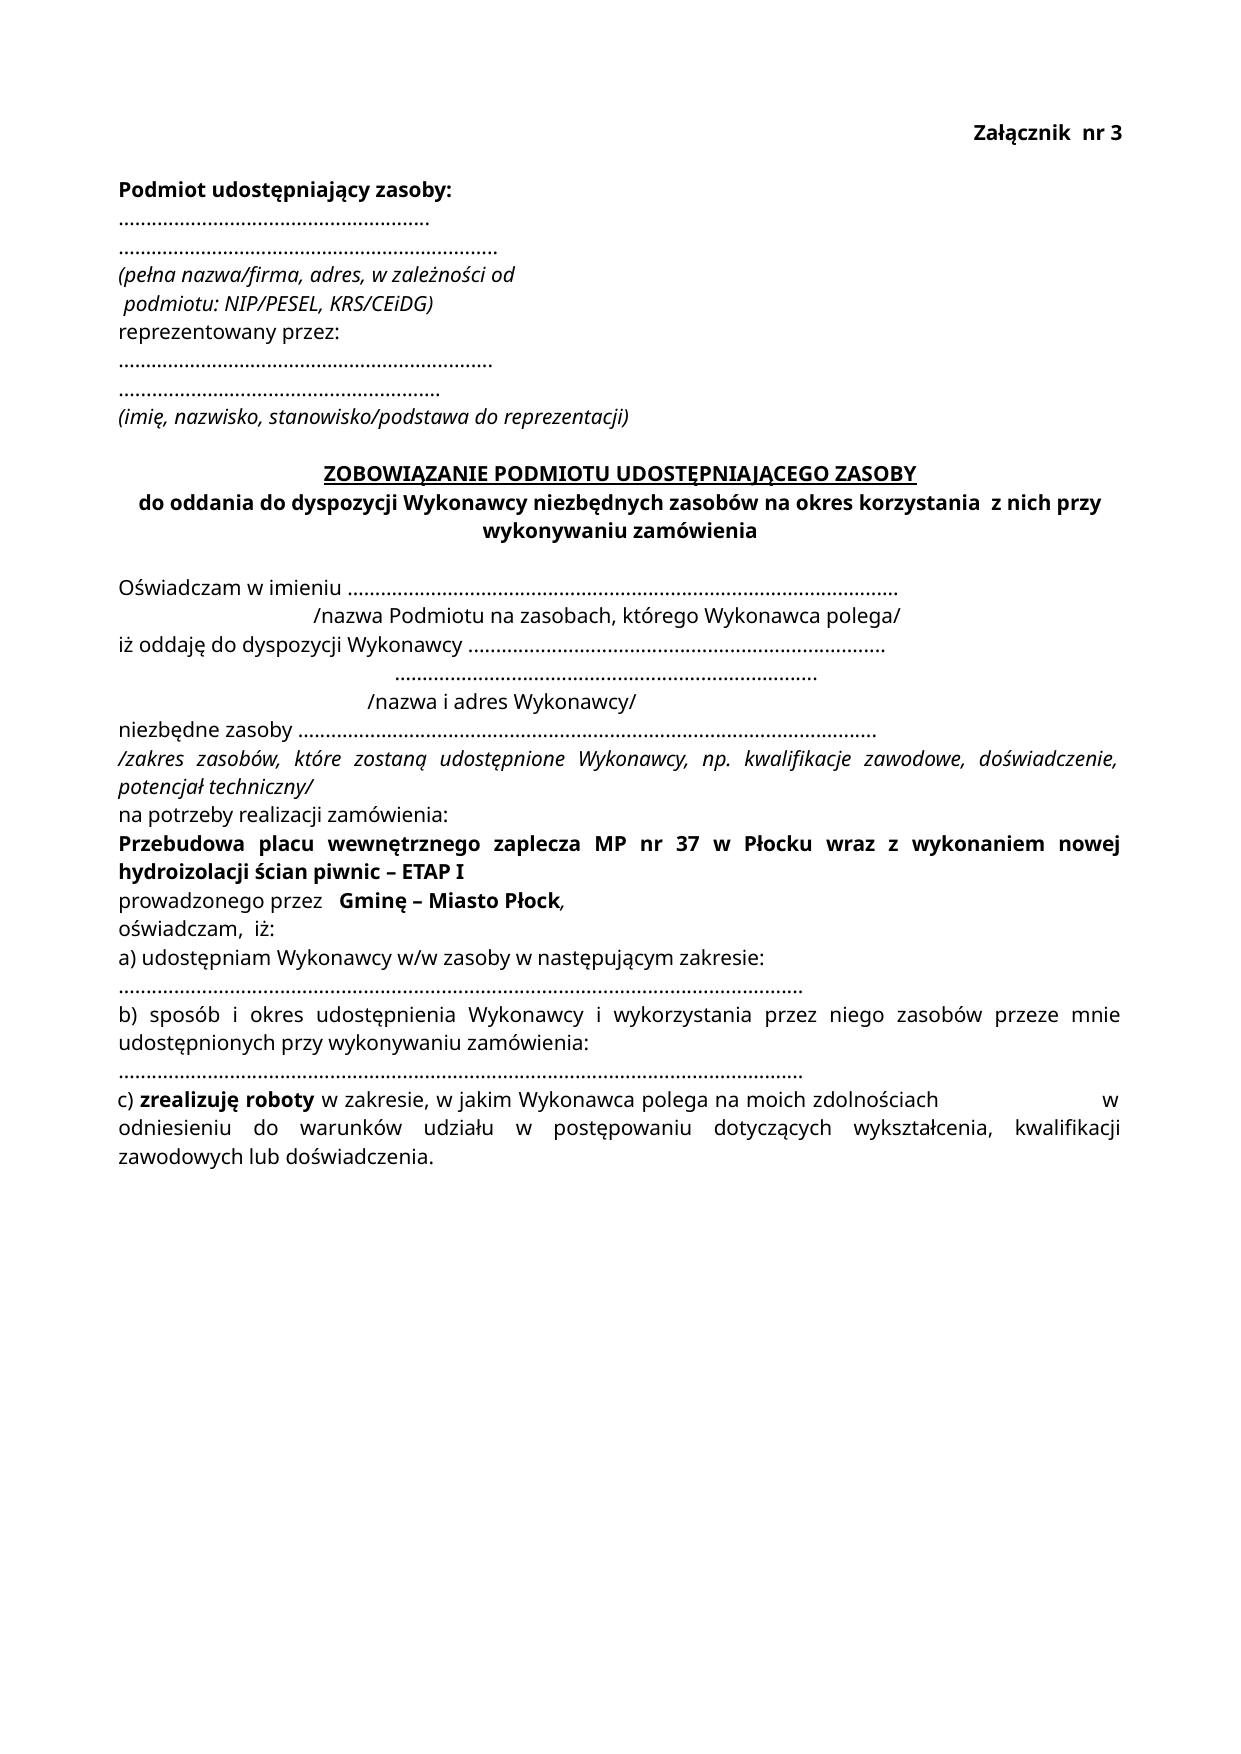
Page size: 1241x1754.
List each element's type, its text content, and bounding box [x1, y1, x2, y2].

text …........................................................................................................................ [118, 1057, 1122, 1085]
text .............……….................................... [118, 374, 1122, 402]
text prowadzonego przez Gminę – Miasto Płock, [118, 886, 1122, 914]
text Oświadczam w imieniu …................................................................................................ [118, 573, 1122, 602]
text b) sposób i okres udostępnienia Wykonawcy i wykorzystania przez niego zasobów przeze mnie udostępnionych przy wykonywaniu zamówienia: [118, 1000, 1122, 1057]
text …........................................................................................................................ [118, 971, 1122, 1000]
text (imię, nazwisko, stanowisko/podstawa do reprezentacji) [118, 402, 1122, 431]
text /nazwa i adres Wykonawcy/ [118, 687, 1122, 715]
text oświadczam, iż: [118, 914, 1122, 943]
text ZOBOWIĄZANIE PODMIOTU UDOSTĘPNIAJĄCEGO ZASOBY [118, 459, 1122, 488]
text niezbędne zasoby …..................................................................................................... [118, 715, 1122, 744]
text …………………………………………………............ [118, 232, 1122, 260]
text c) zrealizuję roboty w zakresie, w jakim Wykonawca polega na moich zdolnościach w odniesieniu do warunków udziału w postępowaniu dotyczących wykształcenia, kwalifikacji zawodowych lub doświadczenia. [117, 1085, 1122, 1170]
text (pełna nazwa/firma, adres, w zależności od [118, 260, 1122, 289]
text /nazwa Podmiotu na zasobach, którego Wykonawca polega/ [118, 602, 1122, 630]
text …..................................................... [118, 203, 1122, 232]
text a) udostępniam Wykonawcy w/w zasoby w następującym zakresie: [118, 943, 1122, 971]
text Podmiot udostępniający zasoby: [118, 175, 1122, 203]
text Załącznik nr 3 [118, 118, 1122, 147]
text na potrzeby realizacji zamówienia: [118, 801, 1122, 829]
text do oddania do dyspozycji Wykonawcy niezbędnych zasobów na okres korzystania z nich przy wykonywaniu zamówienia [118, 488, 1122, 545]
text …......................................................................... [118, 658, 1122, 687]
text reprezentowany przez: [118, 317, 1122, 346]
text iż oddaję do dyspozycji Wykonawcy ........................................................................... [118, 630, 1122, 658]
text ……………………………………………................. [118, 346, 1122, 374]
text /zakres zasobów, które zostaną udostępnione Wykonawcy, np. kwalifikacje zawodowe, doświadczenie, potencjał techniczny/ [118, 744, 1122, 801]
text podmiotu: NIP/PESEL, KRS/CEiDG) [118, 289, 1122, 317]
text Przebudowa placu wewnętrznego zaplecza MP nr 37 w Płocku wraz z wykonaniem nowej hydroizolacji ścian piwnic – ETAP I [118, 829, 1122, 886]
